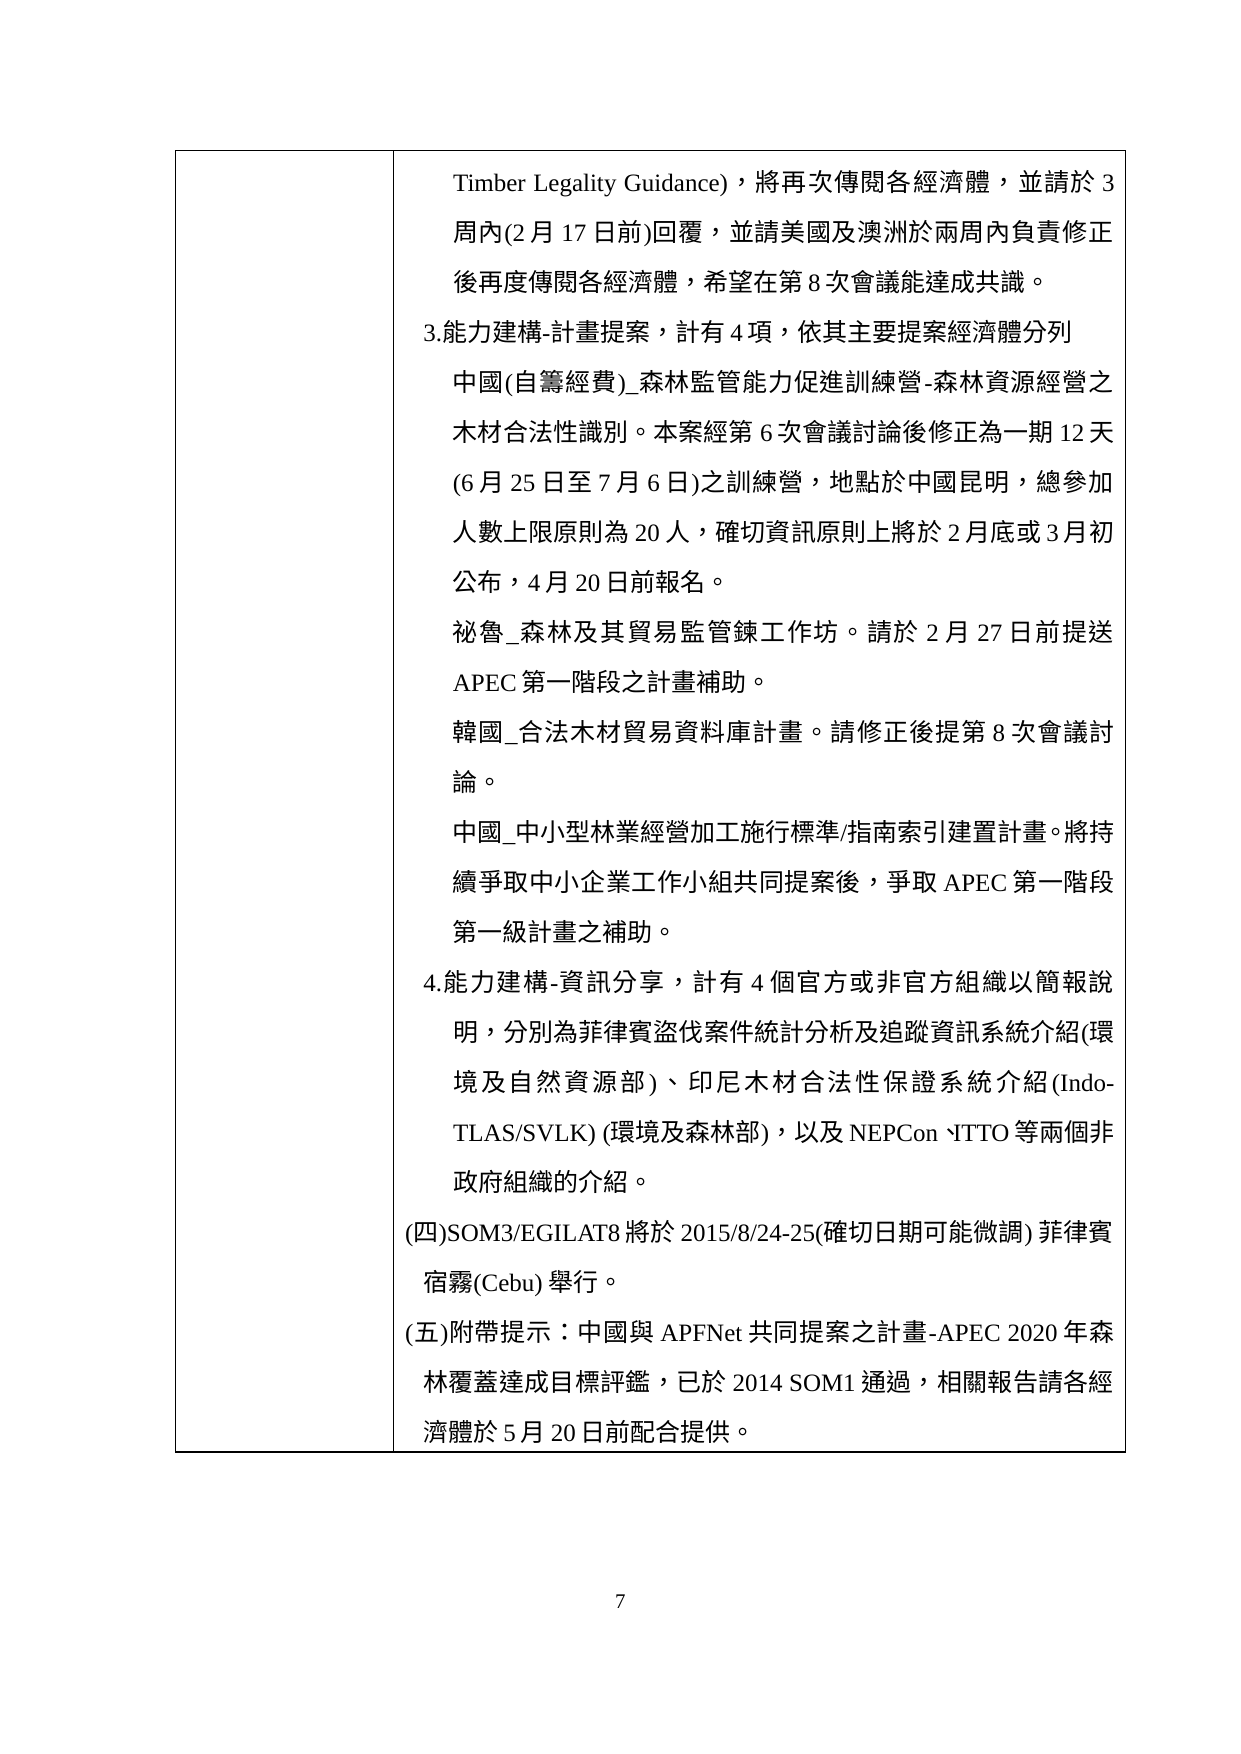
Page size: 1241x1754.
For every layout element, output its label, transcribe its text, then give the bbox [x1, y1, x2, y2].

table_cell Timber Legality Guidance)，將再次傳閱各經濟體，並請於3周內(2月17日前)回覆，並請美國及澳洲於兩周內負責修正後再度傳閱各經濟體，希望在第8次會議能達成共識。 3.能力建構-計畫提案，計有4項，依其主要提案經濟體分列 中國(自籌經費)_森林監管能力促進訓練營-森林資源經營之木材合法性識別。本案經第6次會議討論後修正為一期12天(6月25日至7月6日)之訓練營，地點於中國昆明，總參加人數上限原則為20人，確切資訊原則上將於2月底或3月初公布，4月20日前報名。 祕魯_森林及其貿易監管鍊工作坊。請於2月27日前提送APEC第一階段之計畫補助。 韓國_合法木材貿易資料庫計畫。請修正後提第8次會議討論。 中國_中小型林業經營加工施行標準/指南索引建置計畫。將持續爭取中小企業工作小組共同提案後，爭取APEC第一階段第一級計畫之補助。 4.能力建構-資訊分享，計有4個官方或非官方組織以簡報說明，分別為菲律賓盜伐案件統計分析及追蹤資訊系統介紹(環境及自然資源部)、印尼木材合法性保證系統介紹(Indo-TLAS/SVLK) (環境及森林部)，以及NEPCon、ITTO等兩個非政府組織的介紹。 (四)SOM3/EGILAT8將於2015/8/24-25(確切日期可能微調) 菲律賓 宿霧(Cebu) 舉行。 (五)附帶提示：中國與APFNet共同提案之計畫-APEC 2020年森林覆蓋達成目標評鑑，已於2014 SOM1通過，相關報告請各經濟體於5月20日前配合提供。 [394, 151, 1125, 1451]
table_cell [176, 151, 393, 1451]
